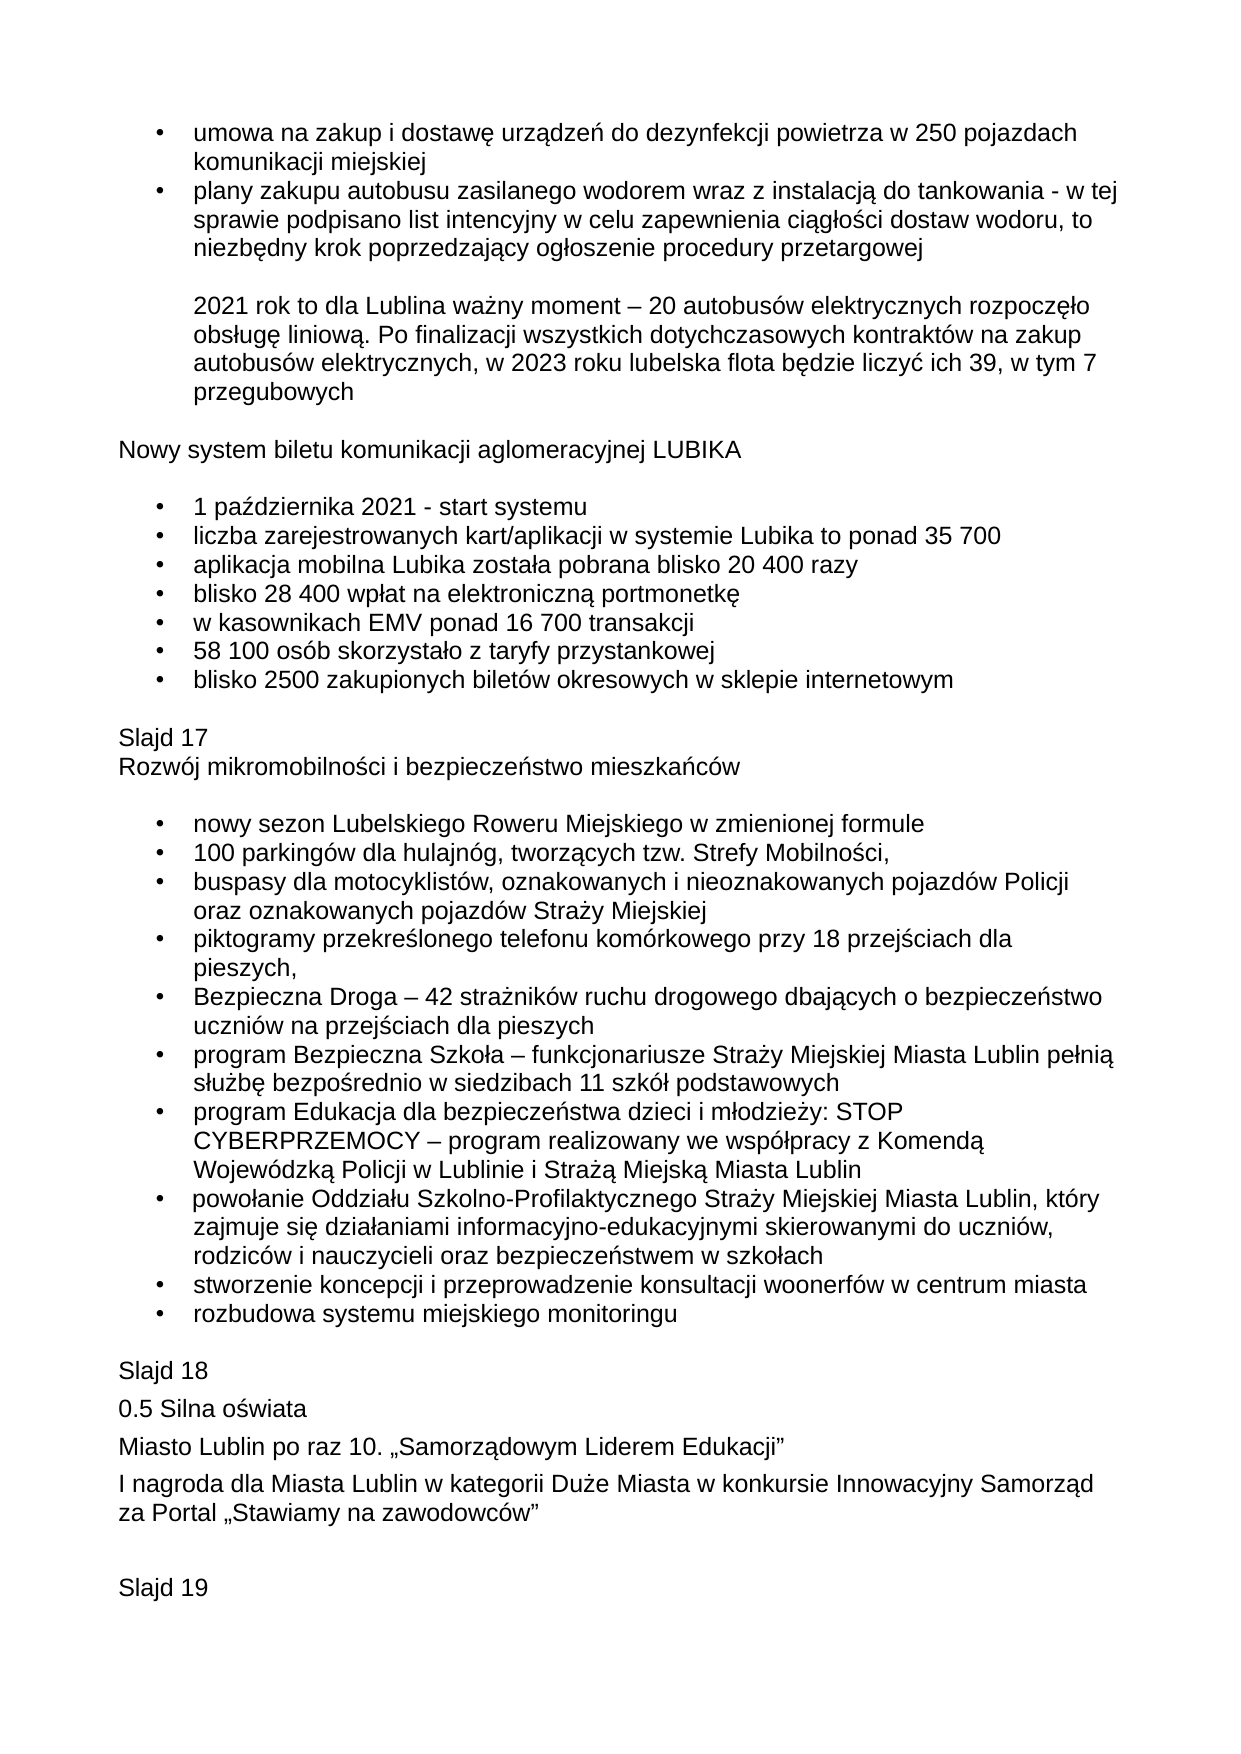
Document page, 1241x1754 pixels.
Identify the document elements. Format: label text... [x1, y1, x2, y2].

list Bezpieczna Droga – 42 strażników ruchu drogowego dbających o bezpieczeństwo uczniów na przejściach dla pieszych [156, 982, 1122, 1039]
list blisko 28 400 wpłat na elektroniczną portmonetkę [156, 579, 1122, 607]
list 100 parkingów dla hulajnóg, tworzących tzw. Strefy Mobilności, [156, 838, 1122, 867]
list blisko 2500 zakupionych biletów okresowych w sklepie internetowym [156, 665, 1122, 694]
list rozbudowa systemu miejskiego monitoringu [156, 1299, 1122, 1328]
text Slajd 17 [118, 723, 1122, 752]
list plany zakupu autobusu zasilanego wodorem wraz z instalacją do tankowania - w tej sprawie podpisano list intencyjny w celu zapewnienia ciągłości dostaw wodoru, to niezbędny krok poprzedzający ogłoszenie procedury przetargowej [156, 176, 1122, 262]
text I nagroda dla Miasta Lublin w kategorii Duże Miasta w konkursie Innowacyjny Samorząd za Portal „Stawiamy na zawodowców” [118, 1469, 1122, 1527]
text Miasto Lublin po raz 10. „Samorządowym Liderem Edukacji” [118, 1432, 1122, 1460]
list 2021 rok to dla Lublina ważny moment – 20 autobusów elektrycznych rozpoczęło obsługę liniową. Po finalizacji wszystkich dotychczasowych kontraktów na zakup autobusów elektrycznych, w 2023 roku lubelska flota będzie liczyć ich 39, w tym 7 przegubowych [156, 291, 1122, 406]
list piktogramy przekreślonego telefonu komórkowego przy 18 przejściach dla pieszych, [156, 924, 1122, 982]
text Slajd 19 [118, 1573, 1122, 1602]
list liczba zarejestrowanych kart/aplikacji w systemie Lubika to ponad 35 700 [156, 521, 1122, 550]
text Slajd 18 [118, 1356, 1122, 1385]
list stworzenie koncepcji i przeprowadzenie konsultacji woonerfów w centrum miasta [156, 1270, 1122, 1299]
list 1 października 2021 - start systemu [156, 492, 1122, 521]
list powołanie Oddziału Szkolno-Profilaktycznego Straży Miejskiej Miasta Lublin, który zajmuje się działaniami informacyjno-edukacyjnymi skierowanymi do uczniów, rodziców i nauczycieli oraz bezpieczeństwem w szkołach [156, 1183, 1122, 1270]
list 58 100 osób skorzystało z taryfy przystankowej [156, 636, 1122, 665]
list program Bezpieczna Szkoła – funkcjonariusze Straży Miejskiej Miasta Lublin pełnią służbę bezpośrednio w siedzibach 11 szkół podstawowych [156, 1039, 1122, 1097]
list buspasy dla motocyklistów, oznakowanych i nieoznakowanych pojazdów Policji oraz oznakowanych pojazdów Straży Miejskiej [156, 867, 1122, 924]
list nowy sezon Lubelskiego Roweru Miejskiego w zmienionej formule [156, 809, 1122, 838]
list aplikacja mobilna Lubika została pobrana blisko 20 400 razy [156, 550, 1122, 579]
list umowa na zakup i dostawę urządzeń do dezynfekcji powietrza w 250 pojazdach komunikacji miejskiej [156, 118, 1122, 176]
list program Edukacja dla bezpieczeństwa dzieci i młodzieży: STOP CYBERPRZEMOCY – program realizowany we współpracy z Komendą Wojewódzką Policji w Lublinie i Strażą Miejską Miasta Lublin [156, 1097, 1122, 1183]
text Nowy system biletu komunikacji aglomeracyjnej LUBIKA [118, 434, 1122, 463]
list w kasownikach EMV ponad 16 700 transakcji [156, 607, 1122, 636]
text 0.5 Silna oświata [118, 1394, 1122, 1423]
text Rozwój mikromobilności i bezpieczeństwo mieszkańców [118, 752, 1122, 780]
